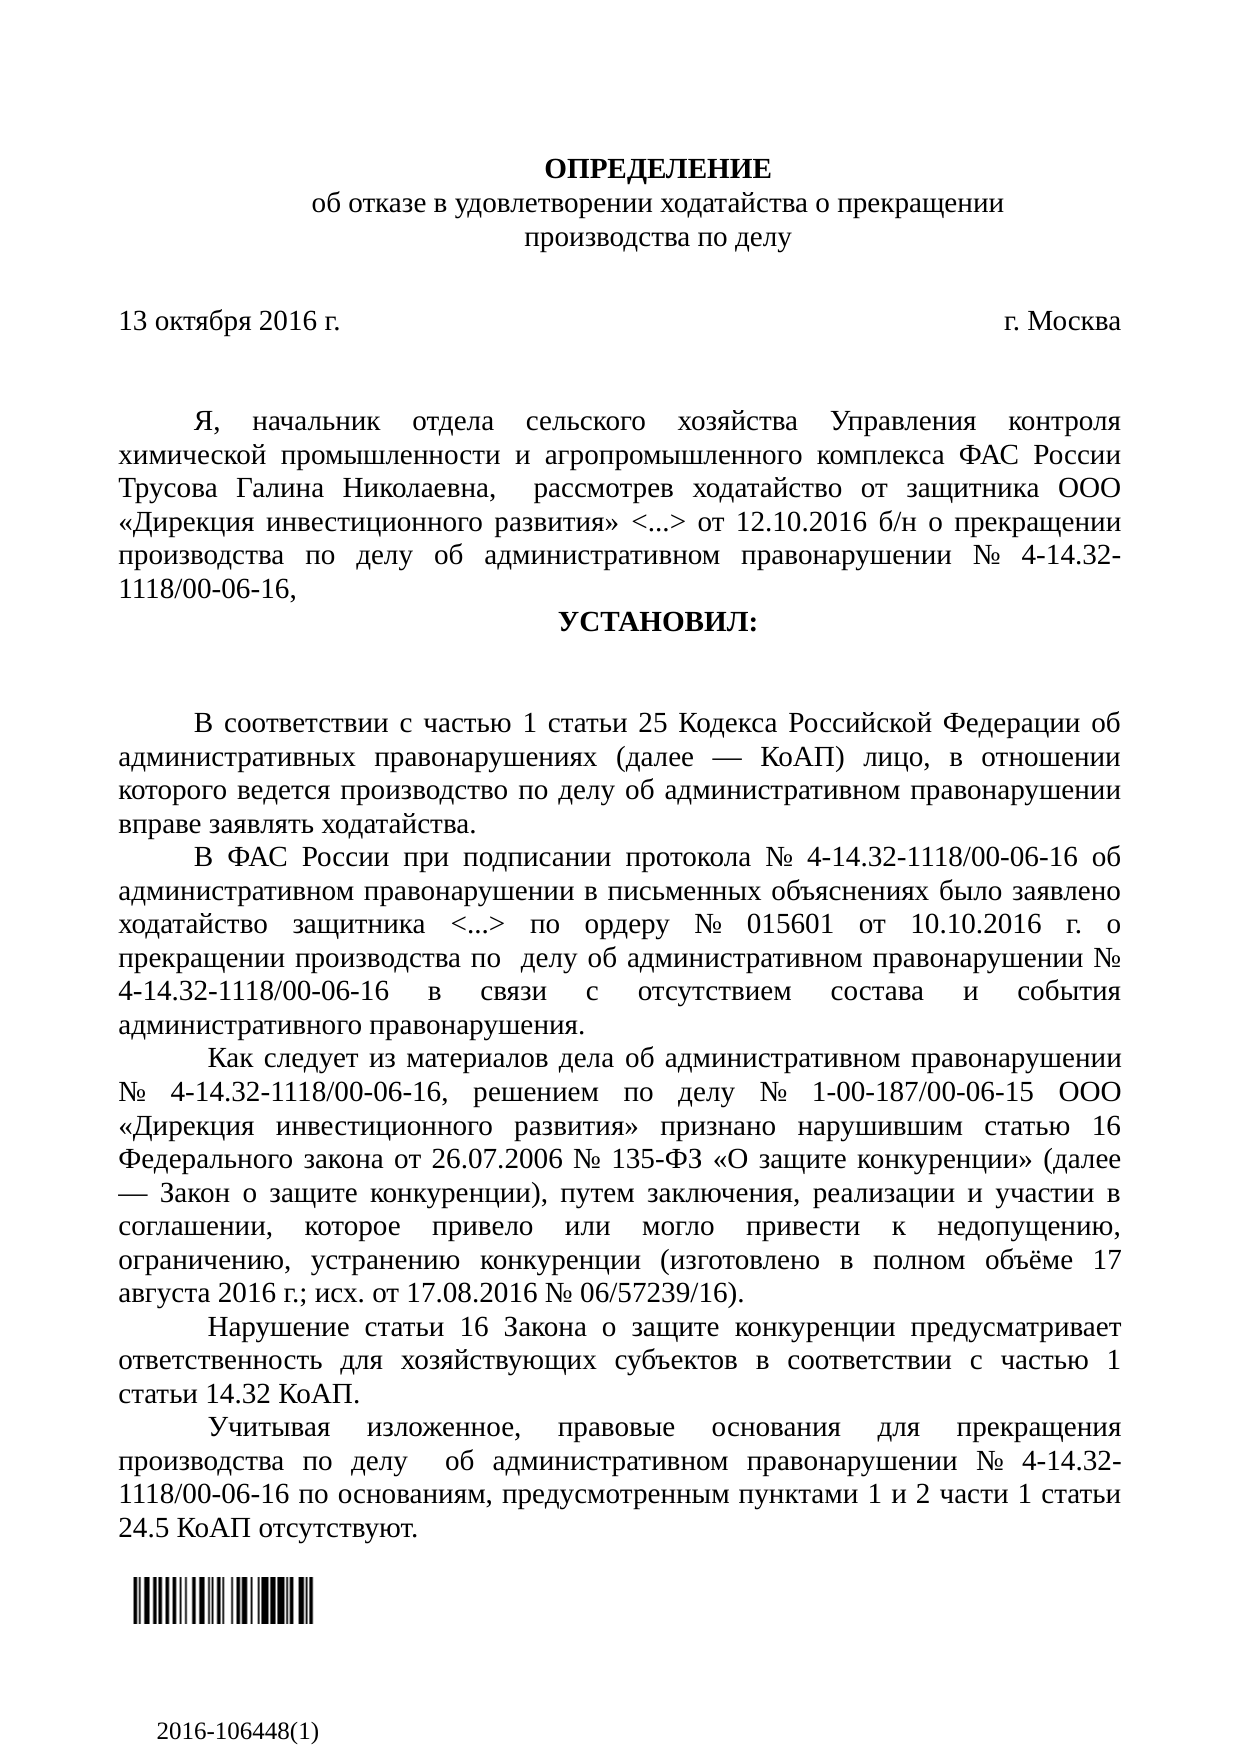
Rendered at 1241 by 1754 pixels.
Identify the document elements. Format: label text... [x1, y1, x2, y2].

text Я, начальник отдела сельского хозяйства Управления контроля химической промышленности и агропромышленного комплекса ФАС России Трусова Галина Николаевна, рассмотрев ходатайство от защитника ООО «Дирекция инвестиционного развития» <...> от 12.10.2016 б/н о прекращении производства по делу об административном правонарушении № 4-14.32-1118/00-06-16, [118, 403, 1122, 604]
text Нарушение статьи 16 Закона о защите конкуренции предусматривает ответственность для хозяйствующих субъектов в соответствии с частью 1 статьи 14.32 КоАП. [118, 1309, 1122, 1409]
text В ФАС России при подписании протокола № 4-14.32-1118/00-06-16 об административном правонарушении в письменных объяснениях было заявлено ходатайство защитника <...> по ордеру № 015601 от 10.10.2016 г. о прекращении производства по делу об административном правонарушении № 4-14.32-1118/00-06-16 в связи с отсутствием состава и события административного правонарушения. [118, 839, 1122, 1041]
text производства по делу [118, 219, 1122, 252]
text ОПРЕДЕЛЕНИЕ [118, 152, 1122, 185]
text об отказе в удовлетворении ходатайства о прекращении [118, 185, 1122, 219]
text УСТАНОВИЛ: [118, 604, 1122, 638]
picture [118, 1577, 331, 1624]
text Как следует из материалов дела об административном правонарушении № 4-14.32-1118/00-06-16, решением по делу № 1-00-187/00-06-15 ООО «Дирекция инвестиционного развития» признано нарушившим статью 16 Федерального закона от 26.07.2006 № 135-ФЗ «О защите конкуренции» (далее — Закон о защите конкуренции), путем заключения, реализации и участии в соглашении, которое привело или могло привести к недопущению, ограничению, устранению конкуренции (изготовлено в полном объёме 17 августа 2016 г.; исх. от 17.08.2016 № 06/57239/16). [118, 1041, 1122, 1309]
text В соответствии с частью 1 статьи 25 Кодекса Российской Федерации об административных правонарушениях (далее — КоАП) лицо, в отношении которого ведется производство по делу об административном правонарушении вправе заявлять ходатайства. [118, 705, 1122, 839]
text Учитывая изложенное, правовые основания для прекращения производства по делу об административном правонарушении № 4-14.32-1118/00-06-16 по основаниям, предусмотренным пунктами 1 и 2 части 1 статьи 24.5 КоАП отсутствуют. [118, 1409, 1122, 1544]
text 13 октября 2016 г. г. Москва [118, 303, 1122, 336]
